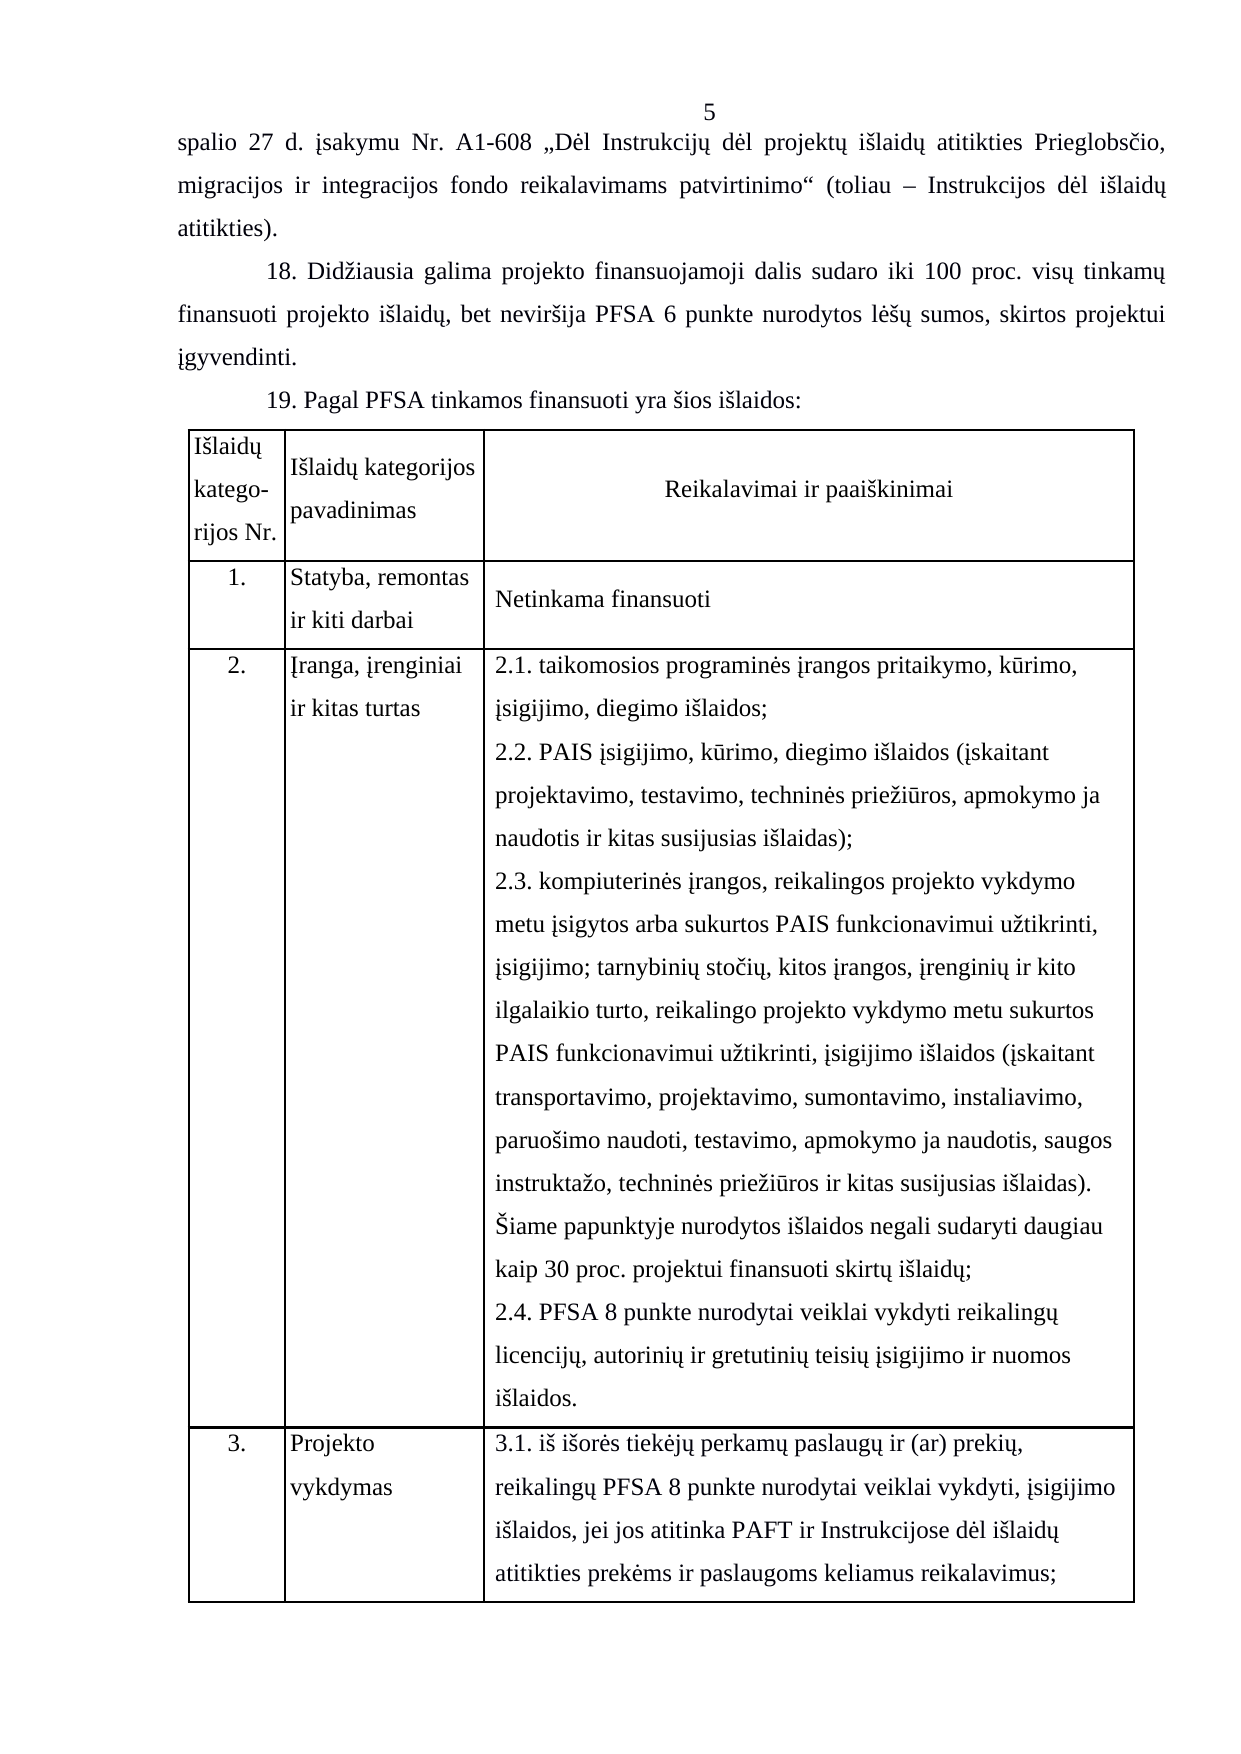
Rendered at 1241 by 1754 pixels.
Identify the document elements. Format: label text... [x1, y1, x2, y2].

table_cell 2. [190, 650, 284, 1426]
table_cell Projekto vykdymas [286, 1429, 483, 1601]
table_cell 1. [190, 562, 284, 648]
table_cell Netinkama finansuoti [485, 562, 1133, 648]
text 18. Didžiausia galima projekto finansuojamoji dalis sudaro iki 100 proc. visų tinkamų finansuoti projekto išlaidų, bet neviršija PFSA 6 punkte nurodytos lėšų sumos, skirtos projektui įgyvendinti. [177, 256, 1167, 371]
table_cell Įranga, įrenginiai ir kitas turtas [286, 650, 483, 1426]
text 19. Pagal PFSA tinkamos finansuoti yra šios išlaidos: [177, 386, 1167, 414]
table_cell 3.1. iš išorės tiekėjų perkamų paslaugų ir (ar) prekių, reikalingų PFSA 8 punkte nurodytai veiklai vykdyti, įsigijimo išlaidos, jei jos atitinka PAFT ir Instrukcijose dėl išlaidų atitikties prekėms ir paslaugoms keliamus reikalavimus; [485, 1429, 1133, 1601]
table_cell 3. [190, 1429, 284, 1601]
table_header Išlaidų katego-rijos Nr. [190, 431, 284, 560]
table_header Reikalavimai ir paaiškinimai [485, 431, 1133, 560]
table_cell 2.1. taikomosios programinės įrangos pritaikymo, kūrimo, įsigijimo, diegimo išlaidos; 2.2. PAIS įsigijimo, kūrimo, diegimo išlaidos (įskaitant projektavimo, testavimo, techninės priežiūros, apmokymo ja naudotis ir kitas susijusias išlaidas); 2.3. kompiuterinės įrangos, reikalingos projekto vykdymo metu įsigytos arba sukurtos PAIS funkcionavimui užtikrinti, įsigijimo; tarnybinių stočių, kitos įrangos, įrenginių ir kito ilgalaikio turto, reikalingo projekto vykdymo metu sukurtos PAIS funkcionavimui užtikrinti, įsigijimo išlaidos (įskaitant transportavimo, projektavimo, sumontavimo, instaliavimo, paruošimo naudoti, testavimo, apmokymo ja naudotis, saugos instruktažo, techninės priežiūros ir kitas susijusias išlaidas). Šiame papunktyje nurodytos išlaidos negali sudaryti daugiau kaip 30 proc. projektui finansuoti skirtų išlaidų; 2.4. PFSA 8 punkte nurodytai veiklai vykdyti reikalingų licencijų, autorinių ir gretutinių teisių įsigijimo ir nuomos išlaidos. [485, 650, 1133, 1426]
table_cell Statyba, remontas ir kiti darbai [286, 562, 483, 648]
text spalio 27 d. įsakymu Nr. A1-608 „Dėl Instrukcijų dėl projektų išlaidų atitikties Prieglobsčio, migracijos ir integracijos fondo reikalavimams patvirtinimo“ (toliau – Instrukcijos dėl išlaidų atitikties). [177, 127, 1167, 242]
table_header Išlaidų kategorijos pavadinimas [286, 431, 483, 560]
